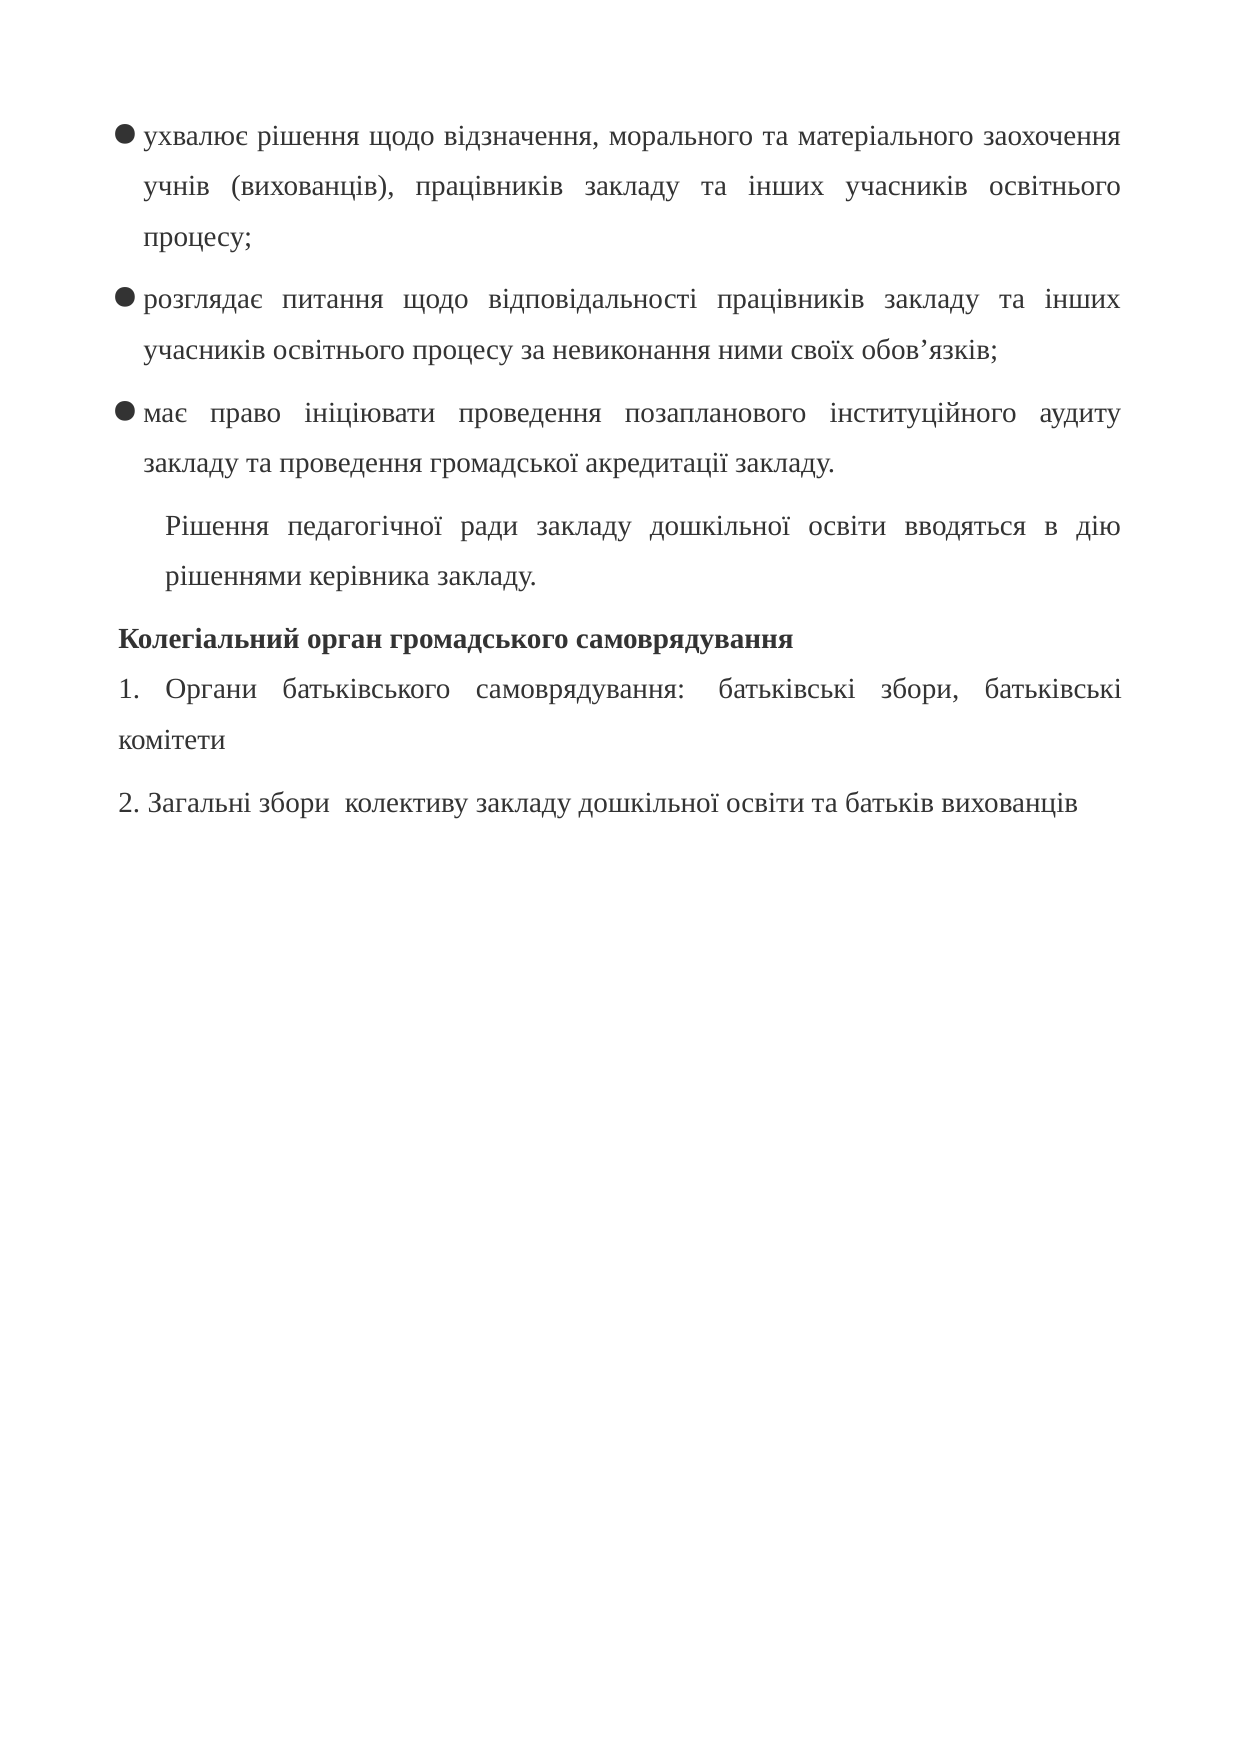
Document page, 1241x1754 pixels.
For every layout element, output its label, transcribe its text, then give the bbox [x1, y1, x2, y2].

text 1. Органи батьківського самоврядування: батьківські збори, батьківські комітети [118, 672, 1122, 755]
list ухвалює рішення щодо відзначення, морального та матеріального заохочення учнів (вихованців), працівників закладу та інших учасників освітнього процесу; [118, 118, 1122, 252]
text Рішення педагогічної ради закладу дошкільної освіти вводяться в дію рішеннями керівника закладу. [165, 508, 1122, 592]
text Колегіальний орган громадського самоврядування [118, 621, 1122, 655]
list має право ініціювати проведення позапланового інституційного аудиту закладу та проведення громадської акредитації закладу. [118, 395, 1122, 479]
list розглядає питання щодо відповідальності працівників закладу та інших учасників освітнього процесу за невиконання ними своїх обов’язків; [118, 282, 1122, 366]
text 2. Загальні збори колективу закладу дошкільної освіти та батьків вихованців [118, 785, 1122, 818]
